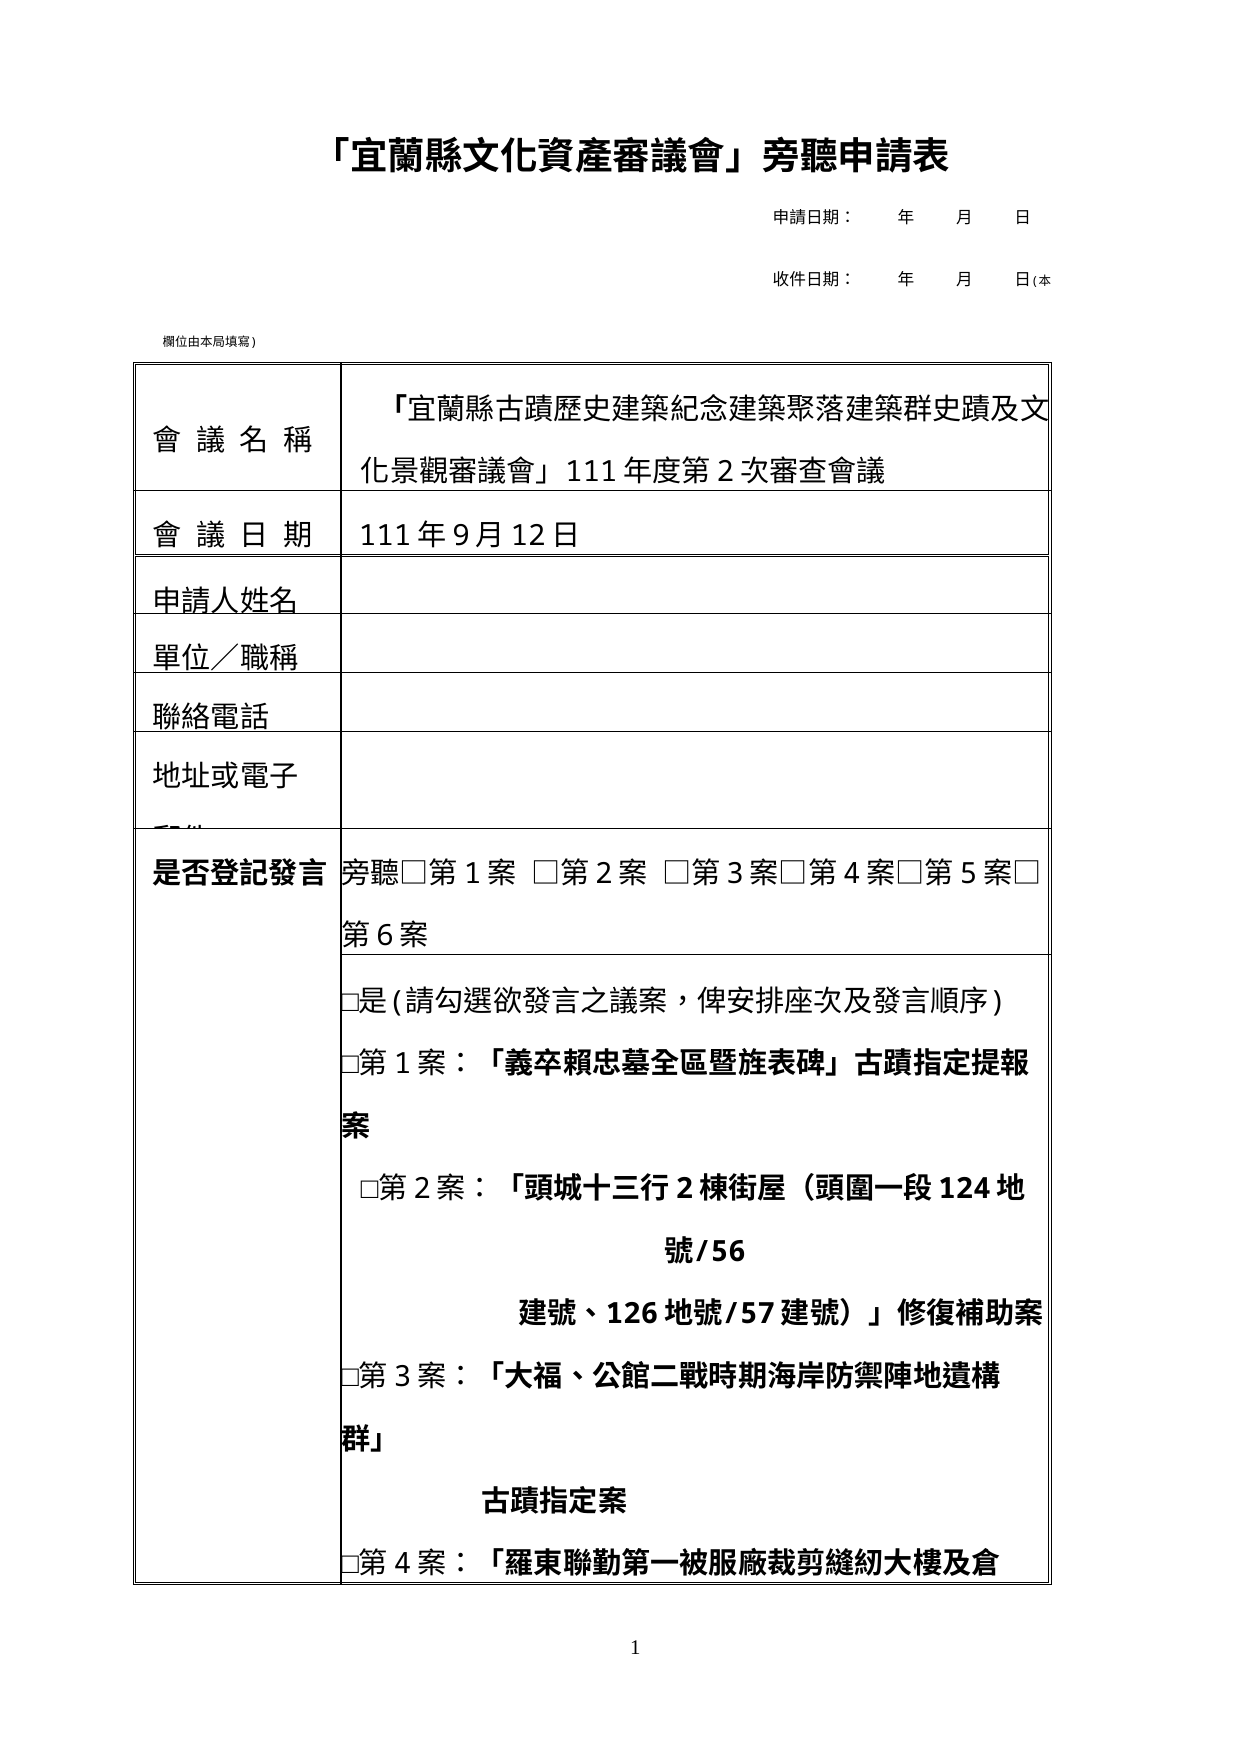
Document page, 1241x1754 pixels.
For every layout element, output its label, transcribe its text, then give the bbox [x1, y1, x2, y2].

table_cell 單位／職稱 [136, 614, 340, 672]
table_cell 地址或電子郵件 [136, 732, 340, 828]
table_cell 旁聽□第1案 □第2案 □第3案□第4案□第5案□第6案 [342, 829, 1048, 954]
table_cell 是否登記發言 [136, 829, 340, 1582]
table_cell [342, 673, 1048, 731]
text 收件日期： 年 月 日(本欄位由本局填寫) [162, 237, 1057, 362]
text 「宜蘭縣文化資產審議會」旁聽申請表 [162, 112, 1107, 174]
table_cell [342, 557, 1048, 612]
text 申請日期： 年 月 日 [162, 174, 1107, 237]
table_cell 會 議 日 期 [136, 491, 340, 553]
table_header 會 議 名 稱 [136, 365, 340, 490]
table_cell □是(請勾選欲發言之議案，俾安排座次及發言順序) □第1案：「義卒賴忠墓全區暨旌表碑」古蹟指定提報案 □第2案：「頭城十三行2棟街屋（頭圍一段124地號/56 建號、126地號/57建號）」修復補助案 □第3案：「大福、公館二戰時期海岸防禦陣地遺構群」 古蹟指定案 □第4案：「羅東聯勤第一被服廠裁剪縫紉大樓及倉 [342, 955, 1048, 1582]
table_cell 111年9月12日 [342, 491, 1048, 553]
table_header 「宜蘭縣古蹟歷史建築紀念建築聚落建築群史蹟及文 化景觀審議會」111年度第2次審查會議 [342, 365, 1048, 490]
table_cell 聯絡電話 [136, 673, 340, 731]
table_cell [342, 732, 1048, 828]
table_cell [342, 614, 1048, 672]
table_cell 申請人姓名 [136, 557, 340, 612]
